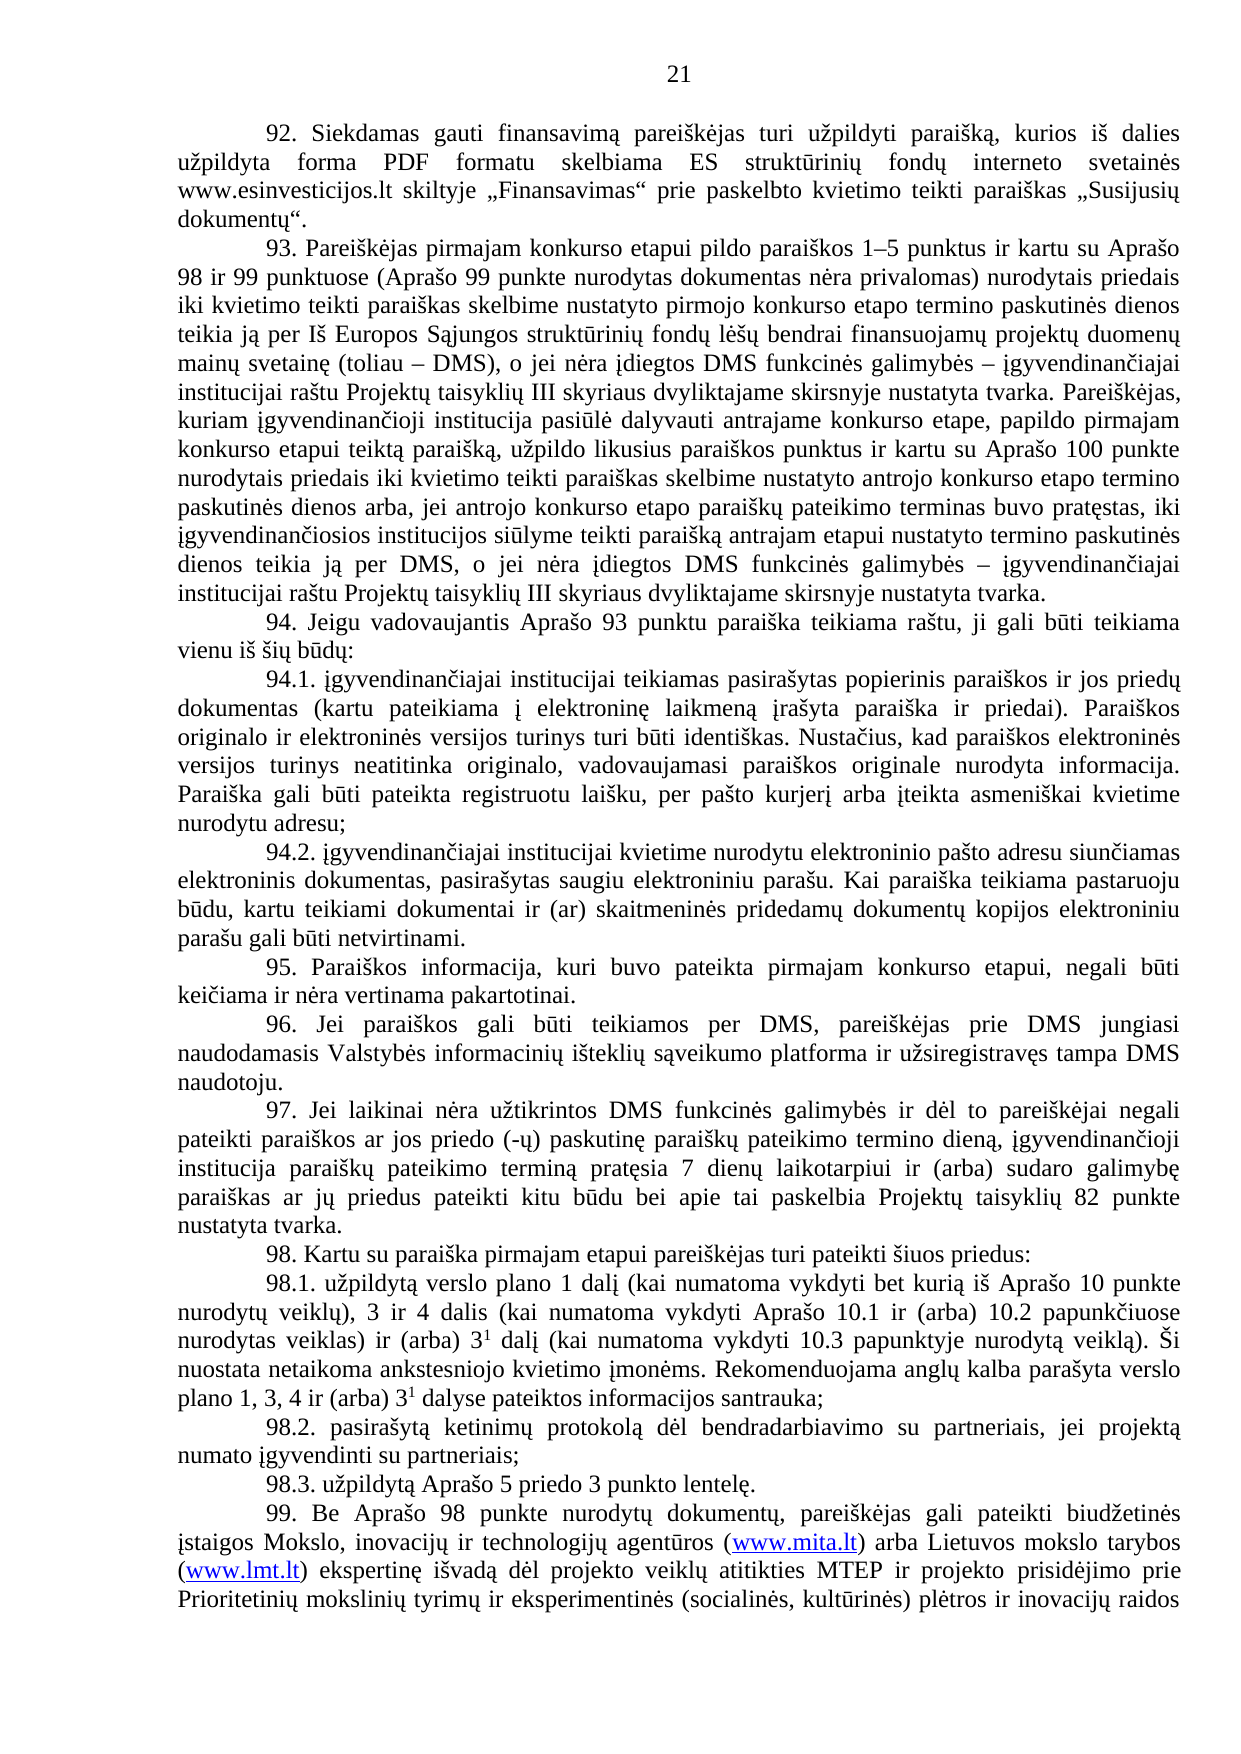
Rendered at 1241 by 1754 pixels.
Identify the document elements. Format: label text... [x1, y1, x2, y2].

text 94. Jeigu vadovaujantis Aprašo 93 punktu paraiška teikiama raštu, ji gali būti teikiama vienu iš šių būdų: [177, 607, 1181, 664]
text 93. Pareiškėjas pirmajam konkurso etapui pildo paraiškos 1–5 punktus ir kartu su Aprašo 98 ir 99 punktuose (Aprašo 99 punkte nurodytas dokumentas nėra privalomas) nurodytais priedais iki kvietimo teikti paraiškas skelbime nustatyto pirmojo konkurso etapo termino paskutinės dienos teikia ją per Iš Europos Sąjungos struktūrinių fondų lėšų bendrai finansuojamų projektų duomenų mainų svetainę (toliau – DMS), o jei nėra įdiegtos DMS funkcinės galimybės – įgyvendinančiajai institucijai raštu Projektų taisyklių III skyriaus dvyliktajame skirsnyje nustatyta tvarka. Pareiškėjas, kuriam įgyvendinančioji institucija pasiūlė dalyvauti antrajame konkurso etape, papildo pirmajam konkurso etapui teiktą paraišką, užpildo likusius paraiškos punktus ir kartu su Aprašo 100 punkte nurodytais priedais iki kvietimo teikti paraiškas skelbime nustatyto antrojo konkurso etapo termino paskutinės dienos arba, jei antrojo konkurso etapo paraiškų pateikimo terminas buvo pratęstas, iki įgyvendinančiosios institucijos siūlyme teikti paraišką antrajam etapui nustatyto termino paskutinės dienos teikia ją per DMS, o jei nėra įdiegtos DMS funkcinės galimybės – įgyvendinančiajai institucijai raštu Projektų taisyklių III skyriaus dvyliktajame skirsnyje nustatyta tvarka. [177, 233, 1181, 607]
text 94.2. įgyvendinančiajai institucijai kvietime nurodytu elektroninio pašto adresu siunčiamas elektroninis dokumentas, pasirašytas saugiu elektroniniu parašu. Kai paraiška teikiama pastaruoju būdu, kartu teikiami dokumentai ir (ar) skaitmeninės pridedamų dokumentų kopijos elektroniniu parašu gali būti netvirtinami. [177, 837, 1181, 952]
text 94.1. įgyvendinančiajai institucijai teikiamas pasirašytas popierinis paraiškos ir jos priedų dokumentas (kartu pateikiama į elektroninę laikmeną įrašyta paraiška ir priedai). Paraiškos originalo ir elektroninės versijos turinys turi būti identiškas. Nustačius, kad paraiškos elektroninės versijos turinys neatitinka originalo, vadovaujamasi paraiškos originale nurodyta informacija. Paraiška gali būti pateikta registruotu laišku, per pašto kurjerį arba įteikta asmeniškai kvietime nurodytu adresu; [177, 664, 1181, 837]
text 99. Be Aprašo 98 punkte nurodytų dokumentų, pareiškėjas gali pateikti biudžetinės įstaigos Mokslo, inovacijų ir technologijų agentūros (www.mita.lt) arba Lietuvos mokslo tarybos (www.lmt.lt) ekspertinę išvadą dėl projekto veiklų atitikties MTEP ir projekto prisidėjimo prie Prioritetinių mokslinių tyrimų ir eksperimentinės (socialinės, kultūrinės) plėtros ir inovacijų raidos [177, 1498, 1181, 1613]
text 98.1. užpildytą verslo plano 1 dalį (kai numatoma vykdyti bet kurią iš Aprašo 10 punkte nurodytų veiklų), 3 ir 4 dalis (kai numatoma vykdyti Aprašo 10.1 ir (arba) 10.2 papunkčiuose nurodytas veiklas) ir (arba) 31 dalį (kai numatoma vykdyti 10.3 papunktyje nurodytą veiklą). Ši nuostata netaikoma ankstesniojo kvietimo įmonėms. Rekomenduojama anglų kalba parašyta verslo plano 1, 3, 4 ir (arba) 31 dalyse pateiktos informacijos santrauka; [177, 1268, 1181, 1412]
text 96. Jei paraiškos gali būti teikiamos per DMS, pareiškėjas prie DMS jungiasi naudodamasis Valstybės informacinių išteklių sąveikumo platforma ir užsiregistravęs tampa DMS naudotoju. [177, 1009, 1181, 1096]
text 95. Paraiškos informacija, kuri buvo pateikta pirmajam konkurso etapui, negali būti keičiama ir nėra vertinama pakartotinai. [177, 952, 1181, 1009]
text 98. Kartu su paraiška pirmajam etapui pareiškėjas turi pateikti šiuos priedus: [177, 1239, 1181, 1268]
text 98.3. užpildytą Aprašo 5 priedo 3 punkto lentelę. [177, 1469, 1181, 1498]
text 92. Siekdamas gauti finansavimą pareiškėjas turi užpildyti paraišką, kurios iš dalies užpildyta forma PDF formatu skelbiama ES struktūrinių fondų interneto svetainės www.esinvesticijos.lt skiltyje „Finansavimas“ prie paskelbto kvietimo teikti paraiškas „Susijusių dokumentų“. [177, 118, 1181, 233]
text 98.2. pasirašytą ketinimų protokolą dėl bendradarbiavimo su partneriais, jei projektą numato įgyvendinti su partneriais; [177, 1412, 1181, 1469]
text 97. Jei laikinai nėra užtikrintos DMS funkcinės galimybės ir dėl to pareiškėjai negali pateikti paraiškos ar jos priedo (-ų) paskutinę paraiškų pateikimo termino dieną, įgyvendinančioji institucija paraiškų pateikimo terminą pratęsia 7 dienų laikotarpiui ir (arba) sudaro galimybę paraiškas ar jų priedus pateikti kitu būdu bei apie tai paskelbia Projektų taisyklių 82 punkte nustatyta tvarka. [177, 1096, 1181, 1239]
